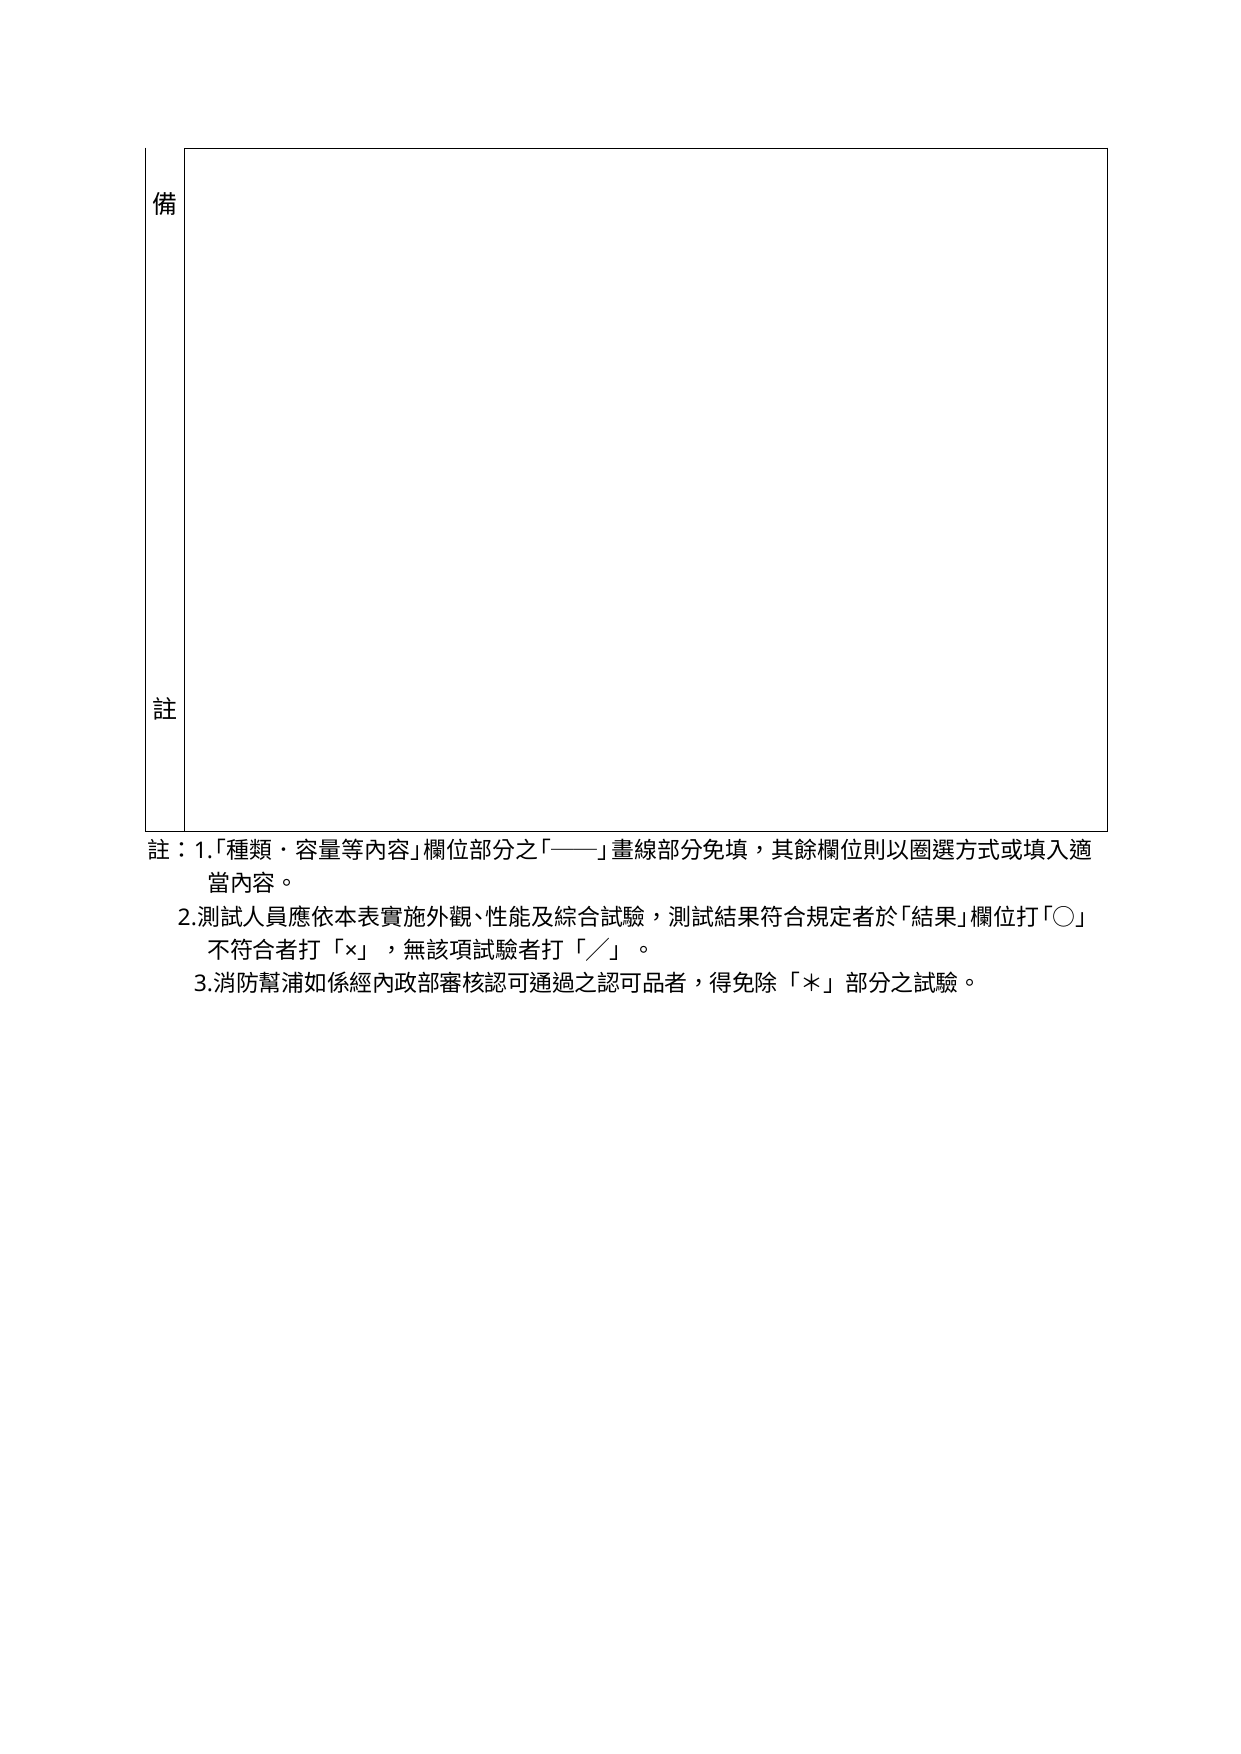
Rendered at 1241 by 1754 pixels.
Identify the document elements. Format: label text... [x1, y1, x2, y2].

table_cell [146, 293, 184, 329]
table_cell [146, 544, 184, 580]
table_cell [146, 365, 184, 401]
table_cell [146, 473, 184, 508]
table_cell [185, 149, 1107, 831]
table_cell [146, 616, 184, 652]
table_cell 備 [146, 184, 184, 221]
table_cell 註 [146, 688, 184, 725]
text 3.消防幫浦如係經內政部審核認可通過之認可品者，得免除「＊」部分之試驗。 [193, 965, 1092, 998]
table_cell [146, 509, 184, 544]
table_cell [146, 725, 184, 761]
table_cell [146, 401, 184, 437]
table_cell [146, 437, 184, 472]
table_cell [146, 652, 184, 688]
table_cell [146, 761, 184, 796]
table_cell [146, 257, 184, 293]
text 2.測試人員應依本表實施外觀、性能及綜合試驗，測試結果符合規定者於「結果」欄位打「○」，不符合者打「×」，無該項試驗者打「╱」。 [148, 898, 1092, 965]
table_cell [146, 329, 184, 365]
table_cell [146, 580, 184, 616]
table_cell [146, 221, 184, 257]
table_cell [146, 796, 184, 831]
table_cell [146, 148, 184, 184]
text 註：1.「種類．容量等內容」欄位部分之「──」畫線部分免填，其餘欄位則以圈選方式或填入適當內容。 [148, 832, 1092, 898]
